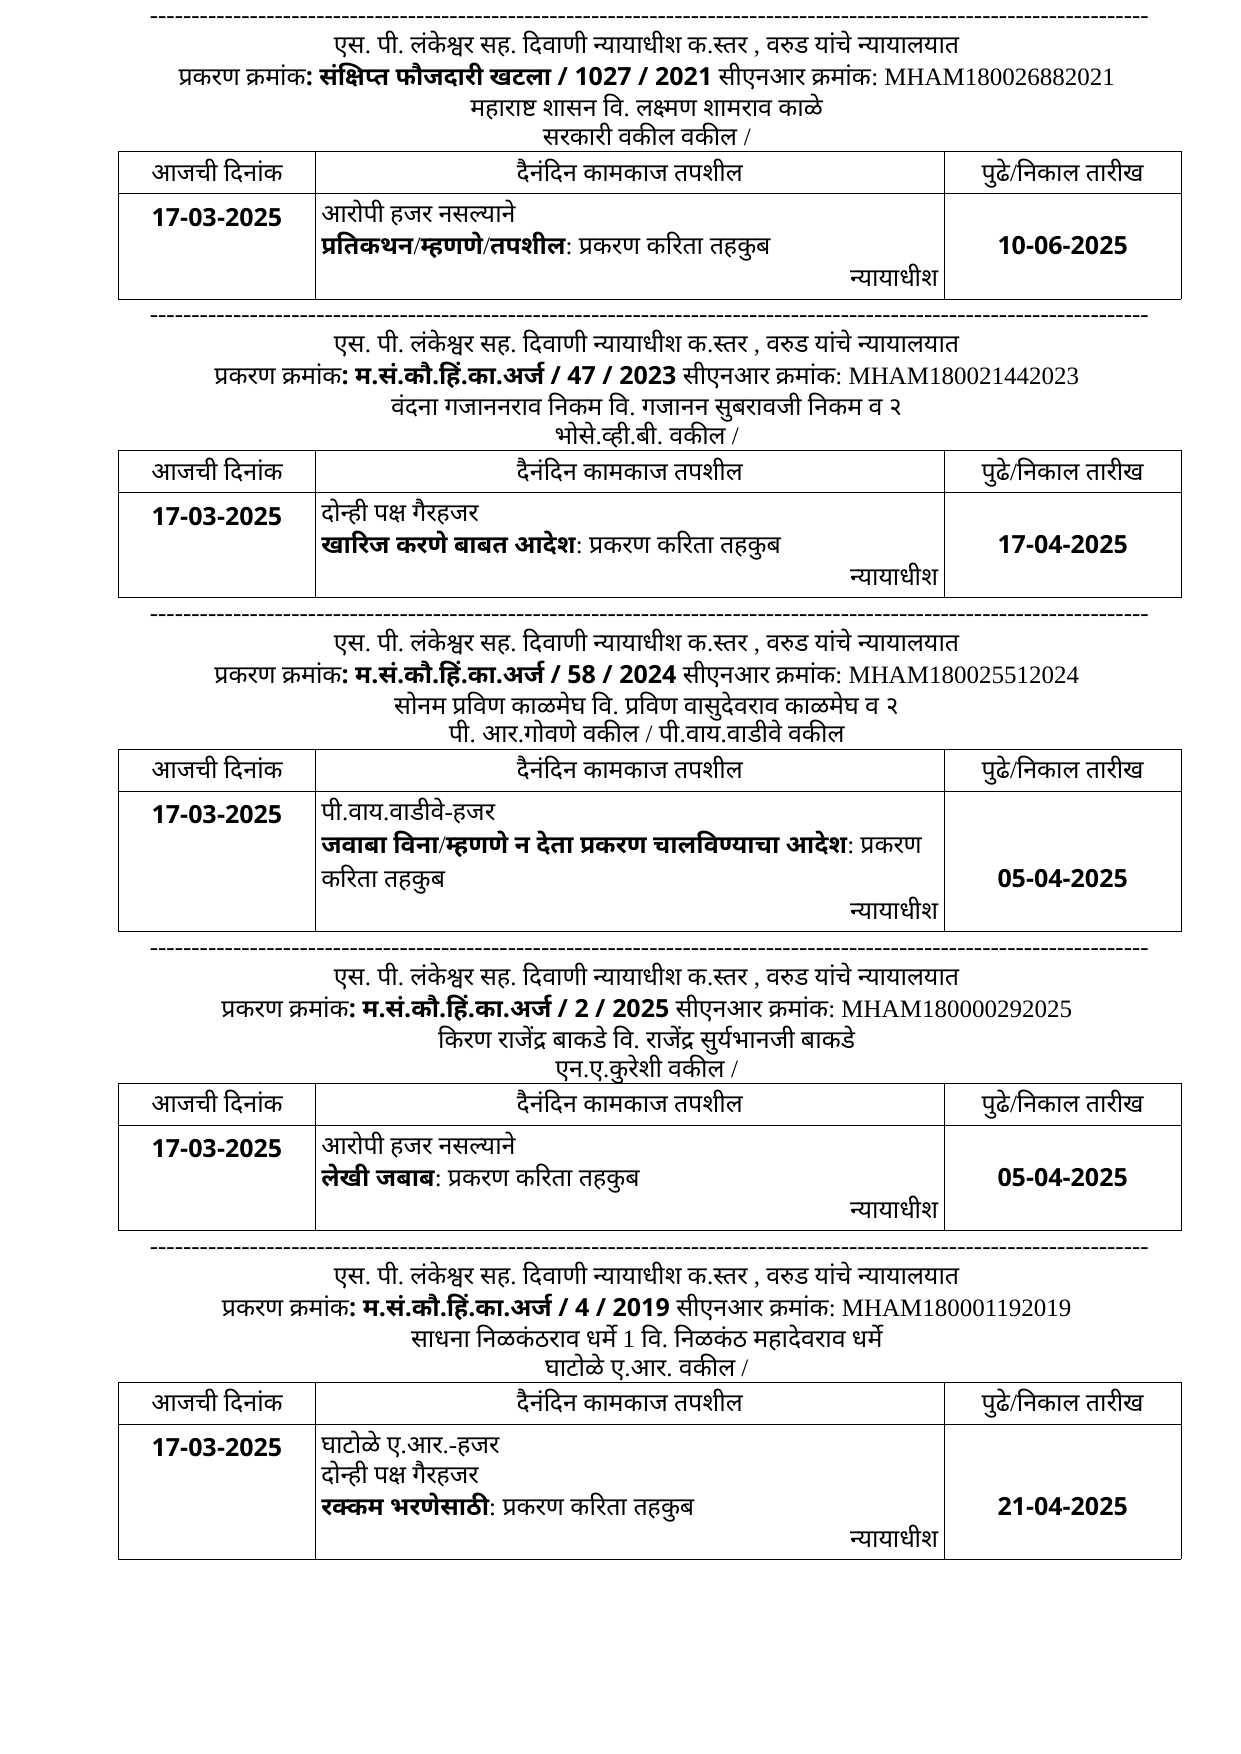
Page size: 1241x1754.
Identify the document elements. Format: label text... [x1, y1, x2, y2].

table_header दैनंदिन कामकाज तपशील [316, 1084, 944, 1125]
table_header दैनंदिन कामकाज तपशील [316, 451, 944, 492]
table_header दैनंदिन कामकाज तपशील [316, 750, 944, 791]
table_cell 17-03-2025 [119, 194, 315, 298]
table_header पुढे/निकाल तारीख [945, 1383, 1181, 1423]
text एस. पी. लंकेश्वर सह. दिवाणी न्यायाधीश क.स्तर , वरुड यांचे न्यायालयात प्रकरण क्रमांक: म.सं.कौ.हिं.का.अर्ज / 2 / 2025 सीएनआर क्रमांक: MHAM180000292025 किरण राजेंद्र बाकडे वि. राजेंद्र सुर्यभानजी बाकडे एन.ए.कुरेशी वकील / [118, 962, 1181, 1082]
text ------------------------------------------------------------------------------------------------------------------------ [118, 300, 1181, 328]
text ------------------------------------------------------------------------------------------------------------------------ [118, 0, 1181, 29]
table_cell आरोपी हजर नसल्याने प्रतिकथन/म्हणणे/तपशील: प्रकरण करिता तहकुब न्यायाधीश [316, 194, 944, 298]
text ------------------------------------------------------------------------------------------------------------------------ [118, 598, 1181, 627]
table_header पुढे/निकाल तारीख [945, 750, 1181, 791]
table_cell दोन्ही पक्ष गैरहजर खारिज करणे बाबत आदेश: प्रकरण करिता तहकुब न्यायाधीश [316, 493, 944, 597]
table_cell 05-04-2025 [945, 792, 1181, 931]
table_header आजची दिनांक [119, 750, 315, 791]
table_cell 10-06-2025 [945, 194, 1181, 298]
table_header पुढे/निकाल तारीख [945, 451, 1181, 492]
table_cell घाटोळे ए.आर.-हजर दोन्ही पक्ष गैरहजर रक्कम भरणेसाठी: प्रकरण करिता तहकुब न्यायाधीश [316, 1425, 944, 1559]
table_cell पी.वाय.वाडीवे-हजर जवाबा विना/म्हणणे न देता प्रकरण चालविण्याचा आदेश: प्रकरण करिता तहकुब न्यायाधीश [316, 792, 944, 931]
text एस. पी. लंकेश्वर सह. दिवाणी न्यायाधीश क.स्तर , वरुड यांचे न्यायालयात प्रकरण क्रमांक: म.सं.कौ.हिं.का.अर्ज / 47 / 2023 सीएनआर क्रमांक: MHAM180021442023 वंदना गजाननराव निकम वि. गजानन सुबरावजी निकम व २ भोसे.व्ही.बी. वकील / [118, 329, 1181, 449]
table_header आजची दिनांक [119, 1084, 315, 1125]
table_cell 17-04-2025 [945, 493, 1181, 597]
text ------------------------------------------------------------------------------------------------------------------------ [118, 1231, 1181, 1260]
text एस. पी. लंकेश्वर सह. दिवाणी न्यायाधीश क.स्तर , वरुड यांचे न्यायालयात प्रकरण क्रमांक: म.सं.कौ.हिं.का.अर्ज / 4 / 2019 सीएनआर क्रमांक: MHAM180001192019 साधना निळकंठराव धर्मे 1 वि. निळकंठ महादेवराव धर्मे घाटोळे ए.आर. वकील / [118, 1261, 1181, 1381]
table_cell 21-04-2025 [945, 1425, 1181, 1559]
text एस. पी. लंकेश्वर सह. दिवाणी न्यायाधीश क.स्तर , वरुड यांचे न्यायालयात प्रकरण क्रमांक: संक्षिप्त फौजदारी खटला / 1027 / 2021 सीएनआर क्रमांक: MHAM180026882021 महाराष्ट शासन वि. लक्ष्मण शामराव काळे सरकारी वकील वकील / [118, 30, 1181, 151]
text एस. पी. लंकेश्वर सह. दिवाणी न्यायाधीश क.स्तर , वरुड यांचे न्यायालयात प्रकरण क्रमांक: म.सं.कौ.हिं.का.अर्ज / 58 / 2024 सीएनआर क्रमांक: MHAM180025512024 सोनम प्रविण काळमेघ वि. प्रविण वासुदेवराव काळमेघ व २ पी. आर.गोवणे वकील / पी.वाय.वाडीवे वकील [118, 628, 1181, 748]
table_header दैनंदिन कामकाज तपशील [316, 152, 944, 193]
table_header आजची दिनांक [119, 451, 315, 492]
table_cell 17-03-2025 [119, 1126, 315, 1230]
table_header पुढे/निकाल तारीख [945, 152, 1181, 193]
table_cell 17-03-2025 [119, 792, 315, 931]
table_cell आरोपी हजर नसल्याने लेखी जबाब: प्रकरण करिता तहकुब न्यायाधीश [316, 1126, 944, 1230]
table_header आजची दिनांक [119, 1383, 315, 1423]
table_header पुढे/निकाल तारीख [945, 1084, 1181, 1125]
text ------------------------------------------------------------------------------------------------------------------------ [118, 932, 1181, 961]
table_cell 17-03-2025 [119, 1425, 315, 1559]
table_cell 05-04-2025 [945, 1126, 1181, 1230]
table_header आजची दिनांक [119, 152, 315, 193]
table_header दैनंदिन कामकाज तपशील [316, 1383, 944, 1423]
table_cell 17-03-2025 [119, 493, 315, 597]
